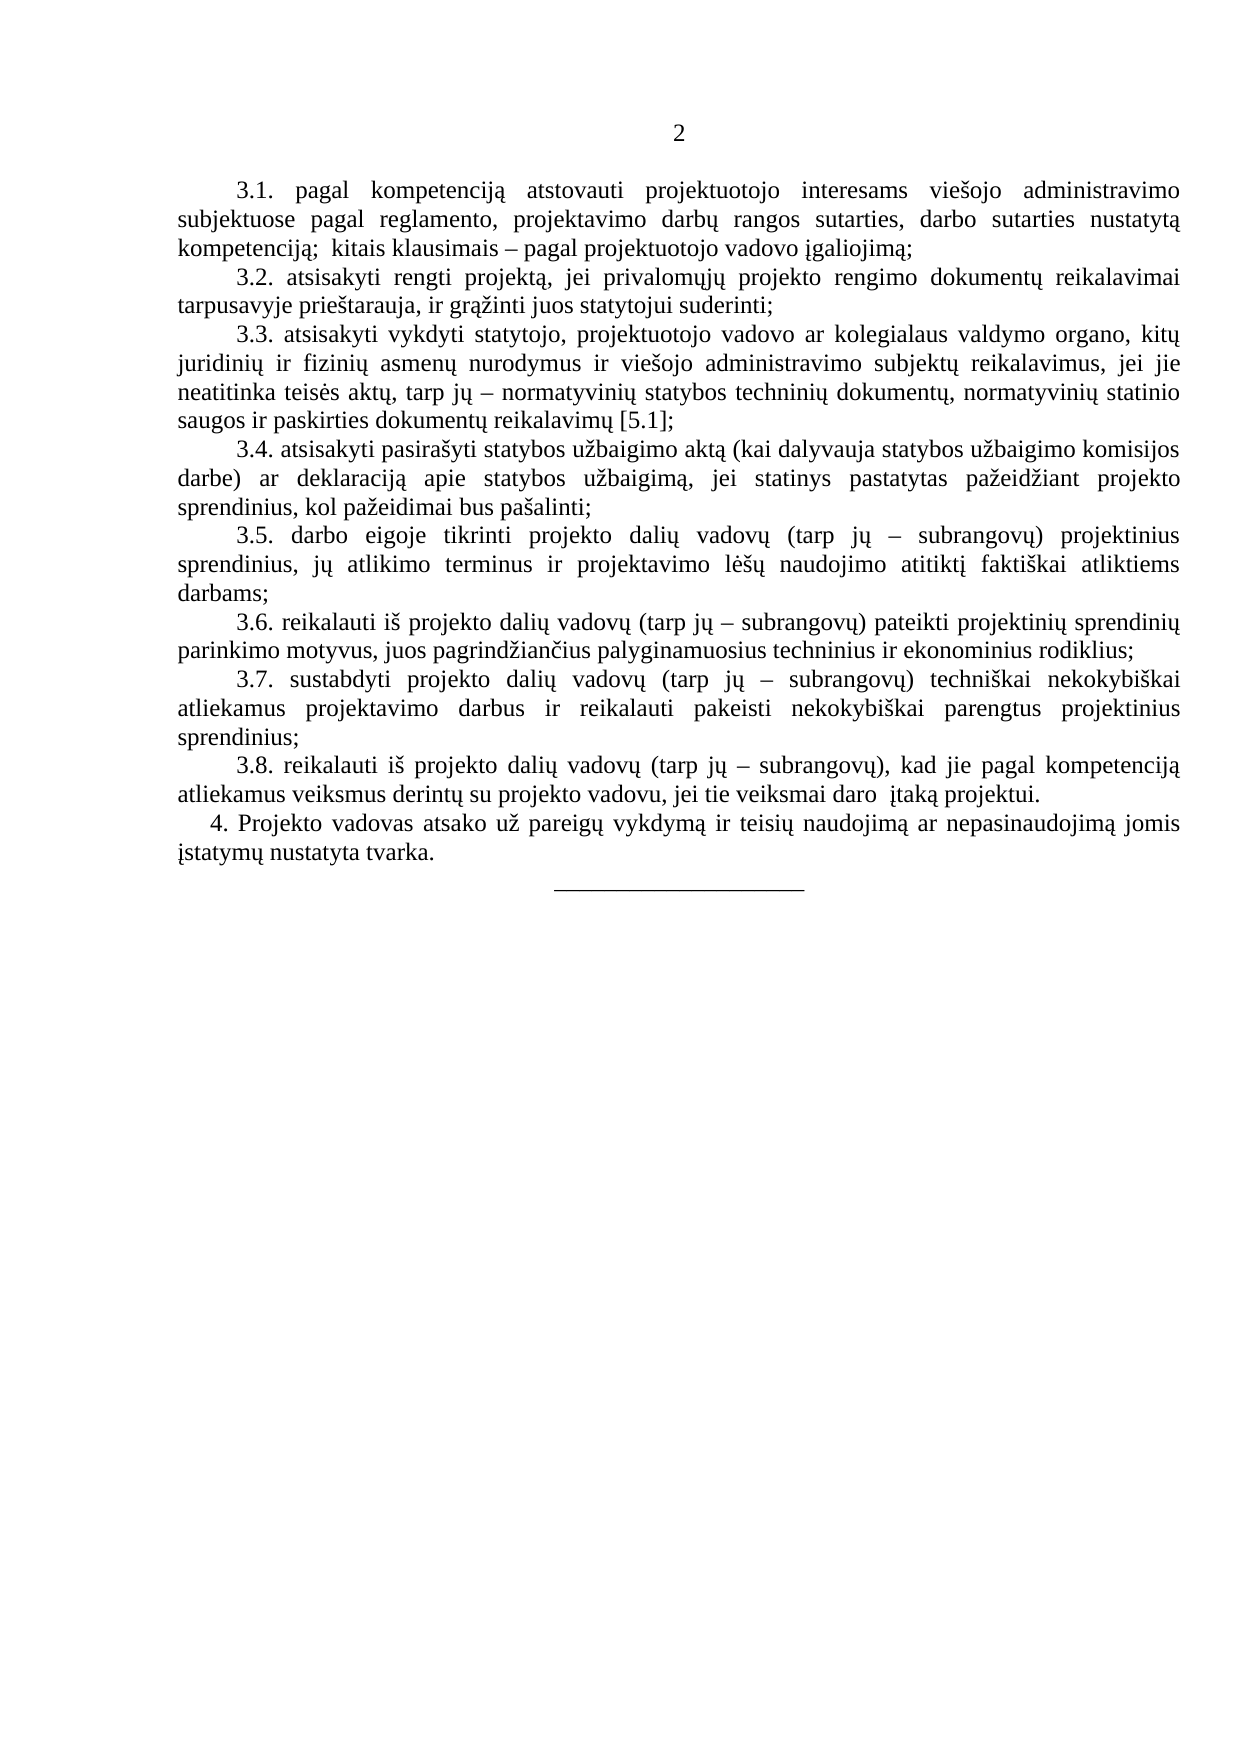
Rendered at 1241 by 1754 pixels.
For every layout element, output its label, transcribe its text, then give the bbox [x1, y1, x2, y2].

text 3.6. reikalauti iš projekto dalių vadovų (tarp jų – subrangovų) pateikti projektinių sprendinių parinkimo motyvus, juos pagrindžiančius palyginamuosius techninius ir ekonominius rodiklius; [177, 607, 1181, 664]
text ____________________ [177, 866, 1181, 894]
text 3.5. darbo eigoje tikrinti projekto dalių vadovų (tarp jų – subrangovų) projektinius sprendinius, jų atlikimo terminus ir projektavimo lėšų naudojimo atitiktį faktiškai atliktiems darbams; [177, 521, 1181, 607]
text 3.4. atsisakyti pasirašyti statybos užbaigimo aktą (kai dalyvauja statybos užbaigimo komisijos darbe) ar deklaraciją apie statybos užbaigimą, jei statinys pastatytas pažeidžiant projekto sprendinius, kol pažeidimai bus pašalinti; [177, 434, 1181, 521]
text 3.3. atsisakyti vykdyti statytojo, projektuotojo vadovo ar kolegialaus valdymo organo, kitų juridinių ir fizinių asmenų nurodymus ir viešojo administravimo subjektų reikalavimus, jei jie neatitinka teisės aktų, tarp jų – normatyvinių statybos techninių dokumentų, normatyvinių statinio saugos ir paskirties dokumentų reikalavimų [5.1]; [177, 319, 1181, 434]
text 3.8. reikalauti iš projekto dalių vadovų (tarp jų – subrangovų), kad jie pagal kompetenciją atliekamus veiksmus derintų su projekto vadovu, jei tie veiksmai daro įtaką projektui. [177, 751, 1181, 808]
text 3.7. sustabdyti projekto dalių vadovų (tarp jų – subrangovų) techniškai nekokybiškai atliekamus projektavimo darbus ir reikalauti pakeisti nekokybiškai parengtus projektinius sprendinius; [177, 664, 1181, 751]
text 3.1. pagal kompetenciją atstovauti projektuotojo interesams viešojo administravimo subjektuose pagal reglamento, projektavimo darbų rangos sutarties, darbo sutarties nustatytą kompetenciją; kitais klausimais – pagal projektuotojo vadovo įgaliojimą; [177, 176, 1181, 262]
text 3.2. atsisakyti rengti projektą, jei privalomųjų projekto rengimo dokumentų reikalavimai tarpusavyje prieštarauja, ir grąžinti juos statytojui suderinti; [177, 262, 1181, 319]
text 4. Projekto vadovas atsako už pareigų vykdymą ir teisių naudojimą ar nepasinaudojimą jomis įstatymų nustatyta tvarka. [177, 808, 1181, 866]
